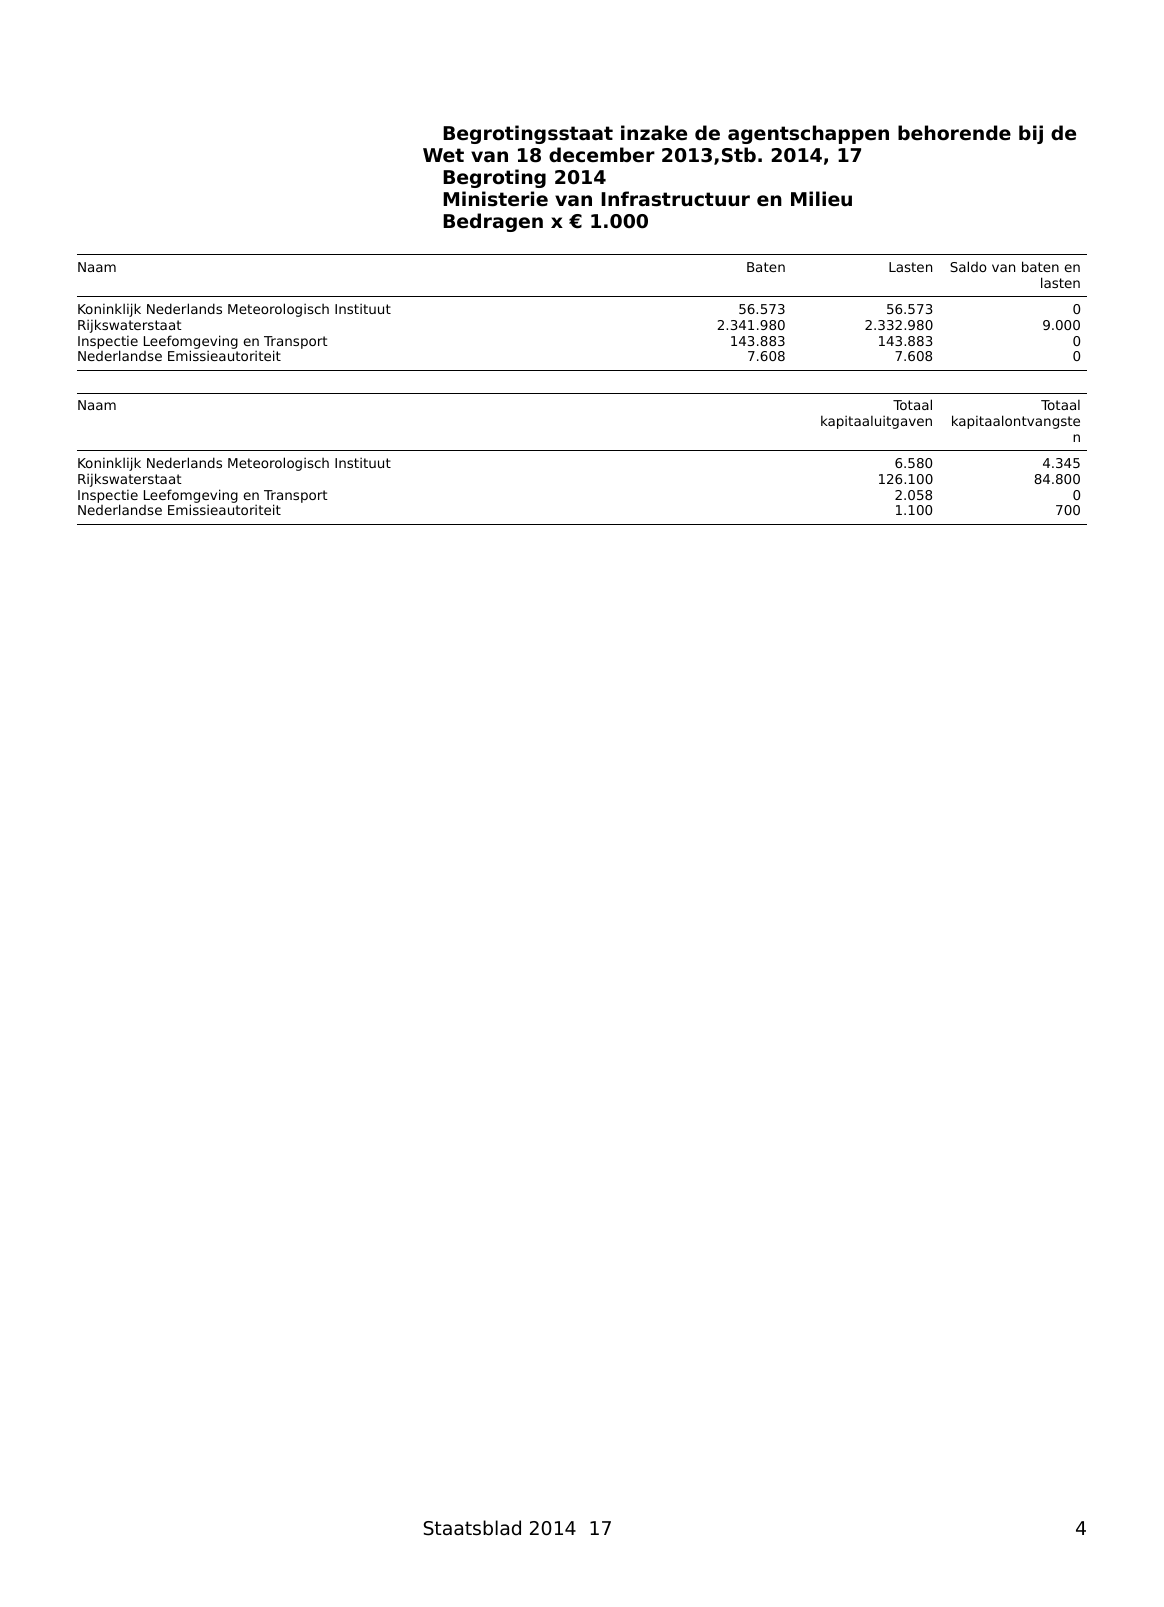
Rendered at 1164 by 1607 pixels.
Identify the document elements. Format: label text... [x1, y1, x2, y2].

table_cell 2.058 [791, 487, 939, 503]
table_cell 126.100 [791, 472, 939, 487]
table_header Lasten [791, 255, 939, 296]
table_cell 0 [939, 487, 1087, 503]
table_header Baten [644, 255, 791, 296]
table_cell Nederlandse Emissieautoriteit [77, 349, 644, 369]
table_cell 4.345 [939, 451, 1087, 472]
table_cell 56.573 [644, 297, 791, 318]
table_cell 7.608 [791, 349, 939, 369]
text Ministerie van Infrastructuur en Milieu [422, 188, 1087, 211]
table_cell Rijkswaterstaat [77, 318, 644, 333]
table_cell 700 [939, 503, 1087, 523]
table_cell 9.000 [939, 318, 1087, 333]
table_cell 1.100 [791, 503, 939, 523]
text Bedragen x € 1.000 [422, 211, 1087, 232]
text Begroting 2014 [422, 167, 1087, 188]
table_header Totaal kapitaalontvangsten [939, 394, 1087, 450]
table_cell 6.580 [791, 451, 939, 472]
table_cell 0 [939, 297, 1087, 318]
table_cell 2.332.980 [791, 318, 939, 333]
table_header Naam [77, 255, 644, 296]
table_cell 84.800 [939, 472, 1087, 487]
table_cell Nederlandse Emissieautoriteit [77, 503, 791, 523]
table_cell 7.608 [644, 349, 791, 369]
table_cell Rijkswaterstaat [77, 472, 791, 487]
table_cell 0 [939, 334, 1087, 349]
table_cell 143.883 [791, 334, 939, 349]
table_header Saldo van baten en lasten [939, 255, 1087, 296]
table_cell 0 [939, 349, 1087, 369]
table_cell Koninklijk Nederlands Meteorologisch Instituut [77, 297, 644, 318]
table_cell 2.341.980 [644, 318, 791, 333]
table_cell Inspectie Leefomgeving en Transport [77, 487, 791, 503]
table_cell Koninklijk Nederlands Meteorologisch Instituut [77, 451, 791, 472]
table_cell Inspectie Leefomgeving en Transport [77, 334, 644, 349]
table_cell 143.883 [644, 334, 791, 349]
text Begrotingsstaat inzake de agentschappen behorende bij de Wet van 18 december 2013,Stb. 2014, 17 [422, 123, 1087, 167]
table_cell 56.573 [791, 297, 939, 318]
table_header Totaal kapitaaluitgaven [791, 394, 939, 450]
table_header Naam [77, 394, 791, 450]
